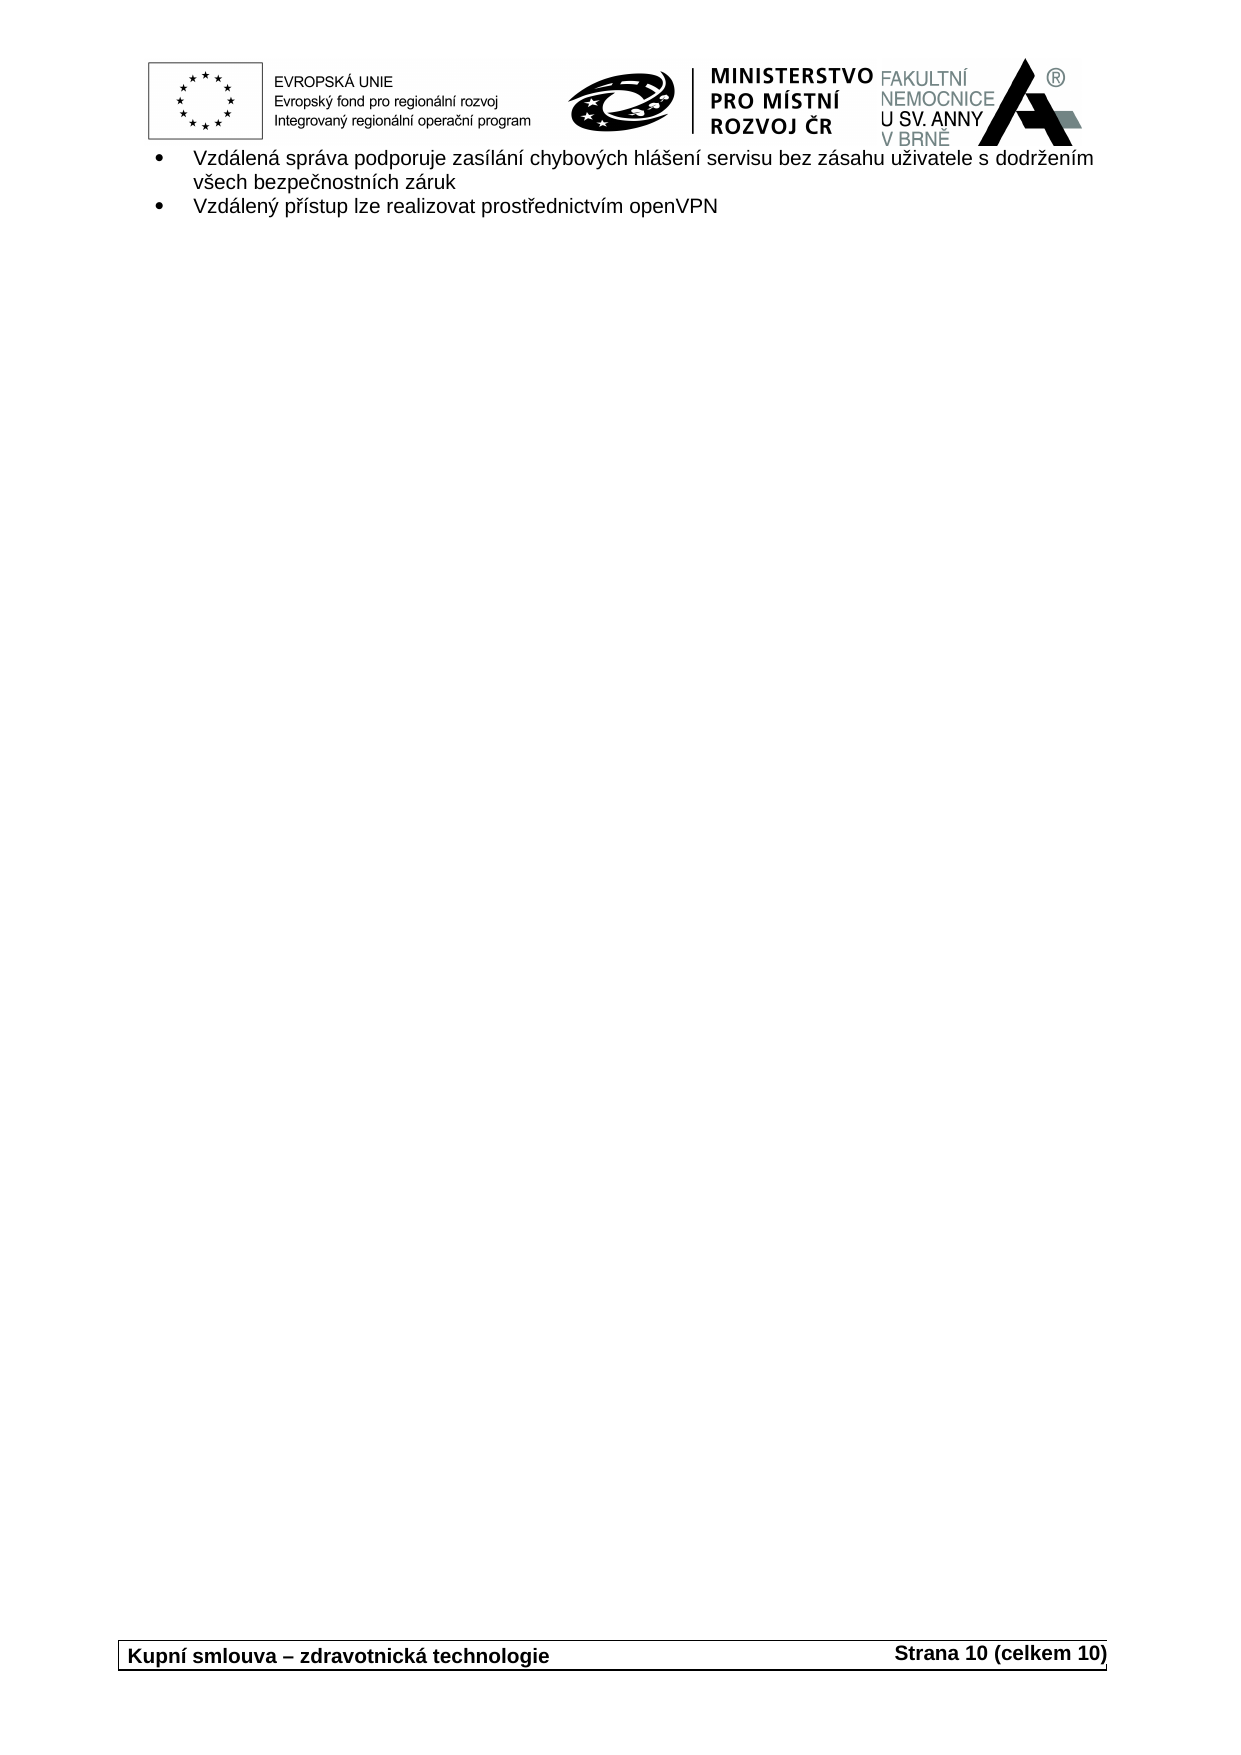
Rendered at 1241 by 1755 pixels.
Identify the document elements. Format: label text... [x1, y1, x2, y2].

list Vzdálený přístup lze realizovat prostřednictvím openVPN [156, 194, 1107, 218]
list Vzdálená správa podporuje zasílání chybových hlášení servisu bez zásahu uživatele s dodržením všech bezpečnostních záruk [156, 146, 1107, 194]
